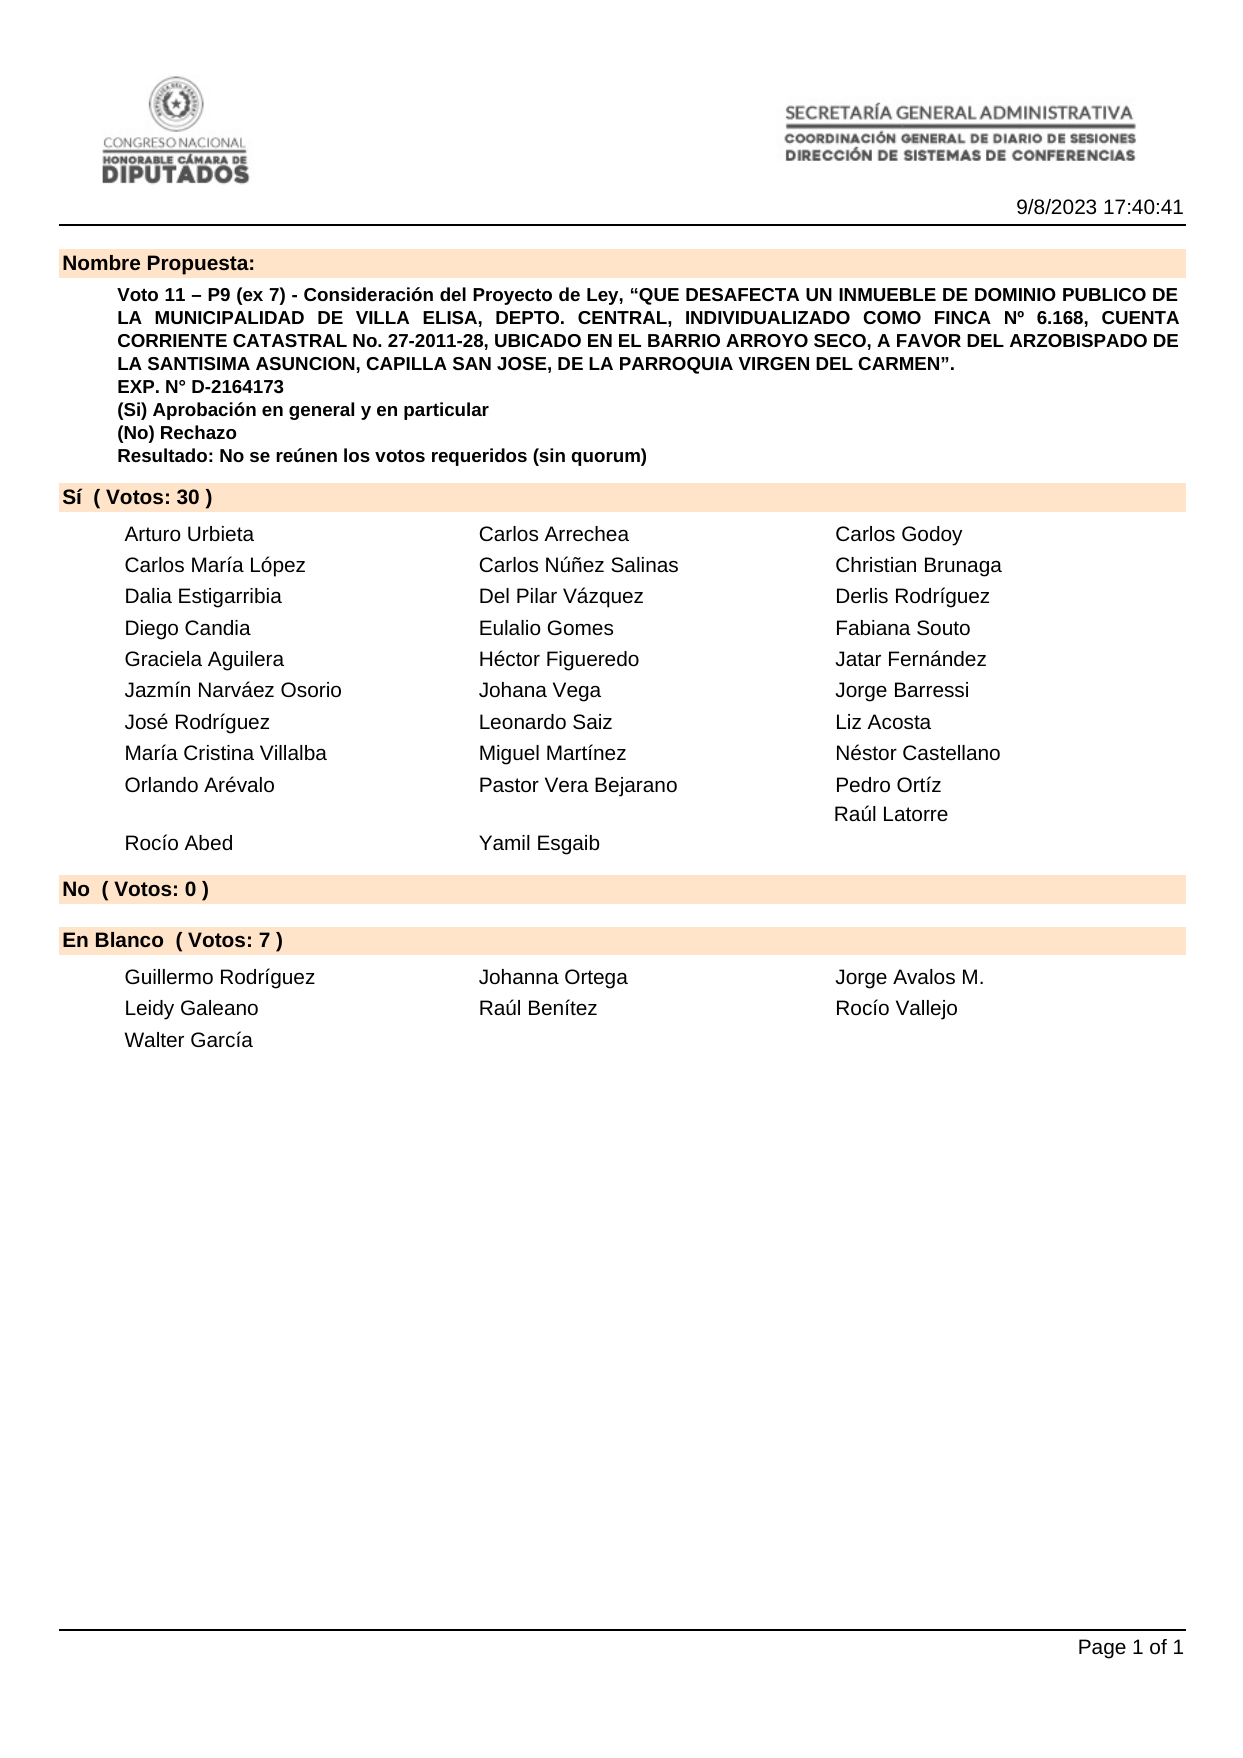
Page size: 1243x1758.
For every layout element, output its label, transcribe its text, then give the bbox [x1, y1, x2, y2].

table_cell Carlos Arrechea [475, 520, 816, 549]
table_cell [59, 955, 1186, 964]
table_cell [475, 858, 816, 875]
table_cell [59, 520, 121, 549]
table_cell [816, 830, 832, 858]
table_cell Miguel Martínez [475, 740, 816, 768]
table_cell [816, 858, 832, 875]
table_cell [832, 830, 1172, 858]
table_header [59, 190, 651, 223]
table_cell [461, 583, 475, 612]
table_cell [1172, 1072, 1186, 1629]
table_cell [832, 1026, 1172, 1055]
table_cell En Blanco ( Votos: 7 ) [59, 927, 1186, 955]
table_cell [461, 1055, 475, 1072]
table_cell [59, 466, 116, 483]
table_cell [59, 1055, 121, 1072]
table_cell [1172, 677, 1186, 706]
table_cell [461, 1026, 475, 1055]
table_cell Carlos Godoy [832, 520, 1172, 549]
table_cell [816, 1055, 832, 1072]
table_cell Del Pilar Vázquez [475, 583, 816, 612]
table_cell [461, 995, 475, 1024]
table_header Sí ( Votos: 30 ) [59, 483, 1186, 512]
table_cell [461, 771, 475, 800]
table_cell Johanna Ortega [475, 964, 816, 992]
table_cell Yamil Esgaib [475, 830, 816, 858]
table_cell [461, 1072, 475, 1629]
table_cell [1172, 858, 1186, 875]
table_cell Orlando Arévalo [121, 771, 461, 800]
table_cell [116, 466, 1182, 483]
table_cell [121, 1072, 461, 1629]
table_cell [121, 1055, 461, 1072]
table_cell [121, 858, 461, 875]
table_cell [475, 800, 816, 830]
table_cell Christian Brunaga [832, 552, 1172, 580]
table_cell [1172, 830, 1186, 858]
table_cell [59, 709, 121, 737]
table_cell [475, 1026, 816, 1055]
table_cell [59, 583, 121, 612]
table_cell [59, 771, 121, 800]
table_cell [461, 520, 475, 549]
table_cell [1172, 771, 1186, 800]
table_cell [832, 858, 1172, 875]
table_cell [461, 646, 475, 674]
table_cell [59, 228, 1186, 249]
table_cell [461, 740, 475, 768]
table_cell Rocío Vallejo [832, 995, 1172, 1024]
table_cell [1172, 995, 1186, 1024]
table_cell [1172, 1055, 1186, 1072]
table_cell [59, 1026, 121, 1055]
table_cell [59, 995, 121, 1024]
table_cell [1172, 646, 1186, 674]
table_cell [1172, 583, 1186, 612]
table_cell [832, 1072, 1172, 1629]
table_header [59, 284, 116, 466]
table_cell [59, 677, 121, 706]
table_cell [1172, 552, 1186, 580]
table_cell Pastor Vera Bejarano [475, 771, 816, 800]
table_cell [59, 615, 121, 643]
table_cell [816, 646, 832, 674]
table_cell Leidy Galeano [121, 995, 461, 1024]
table_cell [461, 830, 475, 858]
table_cell [1172, 709, 1186, 737]
table_cell [475, 1055, 816, 1072]
table_cell [461, 709, 475, 737]
table_cell Pedro Ortíz [832, 771, 1172, 800]
table_cell [461, 677, 475, 706]
table_cell Graciela Aguilera [121, 646, 461, 674]
table_cell [1172, 964, 1186, 992]
table_cell Jorge Barressi [832, 677, 1172, 706]
table_cell Liz Acosta [832, 709, 1172, 737]
table_cell Leonardo Saiz [475, 709, 816, 737]
table_cell Carlos María López [121, 552, 461, 580]
table_cell Guillermo Rodríguez [121, 964, 461, 992]
table_cell [59, 552, 121, 580]
table_cell Dalia Estigarribia [121, 583, 461, 612]
table_cell [1182, 466, 1187, 483]
table_cell [1172, 800, 1186, 830]
table_cell [816, 552, 832, 580]
table_cell [1172, 615, 1186, 643]
table_cell [816, 1072, 832, 1629]
table_cell Raúl Latorre [832, 800, 1172, 830]
table_cell [816, 709, 832, 737]
table_cell [475, 1072, 816, 1629]
table_cell Rocío Abed [121, 830, 461, 858]
table_cell [461, 858, 475, 875]
table_cell Johana Vega [475, 677, 816, 706]
table_cell [461, 800, 475, 830]
table_cell José Rodríguez [121, 709, 461, 737]
table_cell [59, 858, 121, 875]
table_cell Carlos Núñez Salinas [475, 552, 816, 580]
table_cell [461, 552, 475, 580]
table_cell [816, 771, 832, 800]
table_cell Jazmín Narváez Osorio [121, 677, 461, 706]
table_cell [59, 740, 121, 768]
table_header 9/8/2023 17:40:41 [651, 189, 1186, 223]
table_cell [816, 583, 832, 612]
table_cell [121, 800, 461, 830]
table_cell Raúl Benítez [475, 995, 816, 1024]
table_cell Arturo Urbieta [121, 520, 461, 549]
table_cell Derlis Rodríguez [832, 583, 1172, 612]
table_cell Jorge Avalos M. [832, 964, 1172, 992]
table_cell [59, 278, 1186, 283]
table_cell [59, 800, 121, 830]
table_cell [59, 512, 1186, 520]
table_cell Eulalio Gomes [475, 615, 816, 643]
table_cell [461, 615, 475, 643]
table_cell [59, 964, 121, 992]
table_cell [816, 995, 832, 1024]
table_cell Fabiana Souto [832, 615, 1172, 643]
table_cell [816, 520, 832, 549]
table_cell [59, 1072, 121, 1629]
table_cell [816, 677, 832, 706]
table_cell [59, 1634, 827, 1668]
table_cell [461, 964, 475, 992]
table_header [1182, 284, 1187, 466]
table_cell Nombre Propuesta: [59, 249, 1186, 278]
picture [58, 75, 1181, 190]
table_cell Héctor Figueredo [475, 646, 816, 674]
table_header Voto 11 – P9 (ex 7) - Consideración del Proyecto de Ley, “QUE DESAFECTA UN INMUEBLE DE DOMINIO PUBLICO DE LA MUNICIPALIDAD DE VILLA ELISA, DEPTO. CENTRAL, INDIVIDUALIZADO COMO FINCA Nº 6.168, CUENTA CORRIENTE CATASTRAL No. 27-2011-28, UBICADO EN EL BARRIO ARROYO SECO, A FAVOR DEL ARZOBISPADO DE LA SANTISIMA ASUNCION, CAPILLA SAN JOSE, DE LA PARROQUIA VIRGEN DEL CARMEN”. EXP. N° D-2164173 (Si) Aprobación en general y en particular (No) Rechazo Resultado: No se reúnen los votos requeridos (sin quorum) [116, 284, 1182, 466]
table_cell [59, 904, 1186, 927]
table_cell Néstor Castellano [832, 740, 1172, 768]
table_cell Jatar Fernández [832, 646, 1172, 674]
table_cell [816, 964, 832, 992]
table_cell [816, 800, 832, 830]
table_cell [816, 1026, 832, 1055]
table_cell [59, 830, 121, 858]
table_cell [816, 615, 832, 643]
table_cell No ( Votos: 0 ) [59, 875, 1186, 904]
table_cell Page 1 of 1 [828, 1634, 1186, 1668]
table_cell María Cristina Villalba [121, 740, 461, 768]
table_cell [1172, 1026, 1186, 1055]
table_cell [1172, 740, 1186, 768]
table_cell Walter García [121, 1026, 461, 1055]
table_cell [1172, 520, 1186, 549]
table_cell [832, 1055, 1172, 1072]
table_cell [59, 646, 121, 674]
table_cell Diego Candia [121, 615, 461, 643]
table_cell [816, 740, 832, 768]
